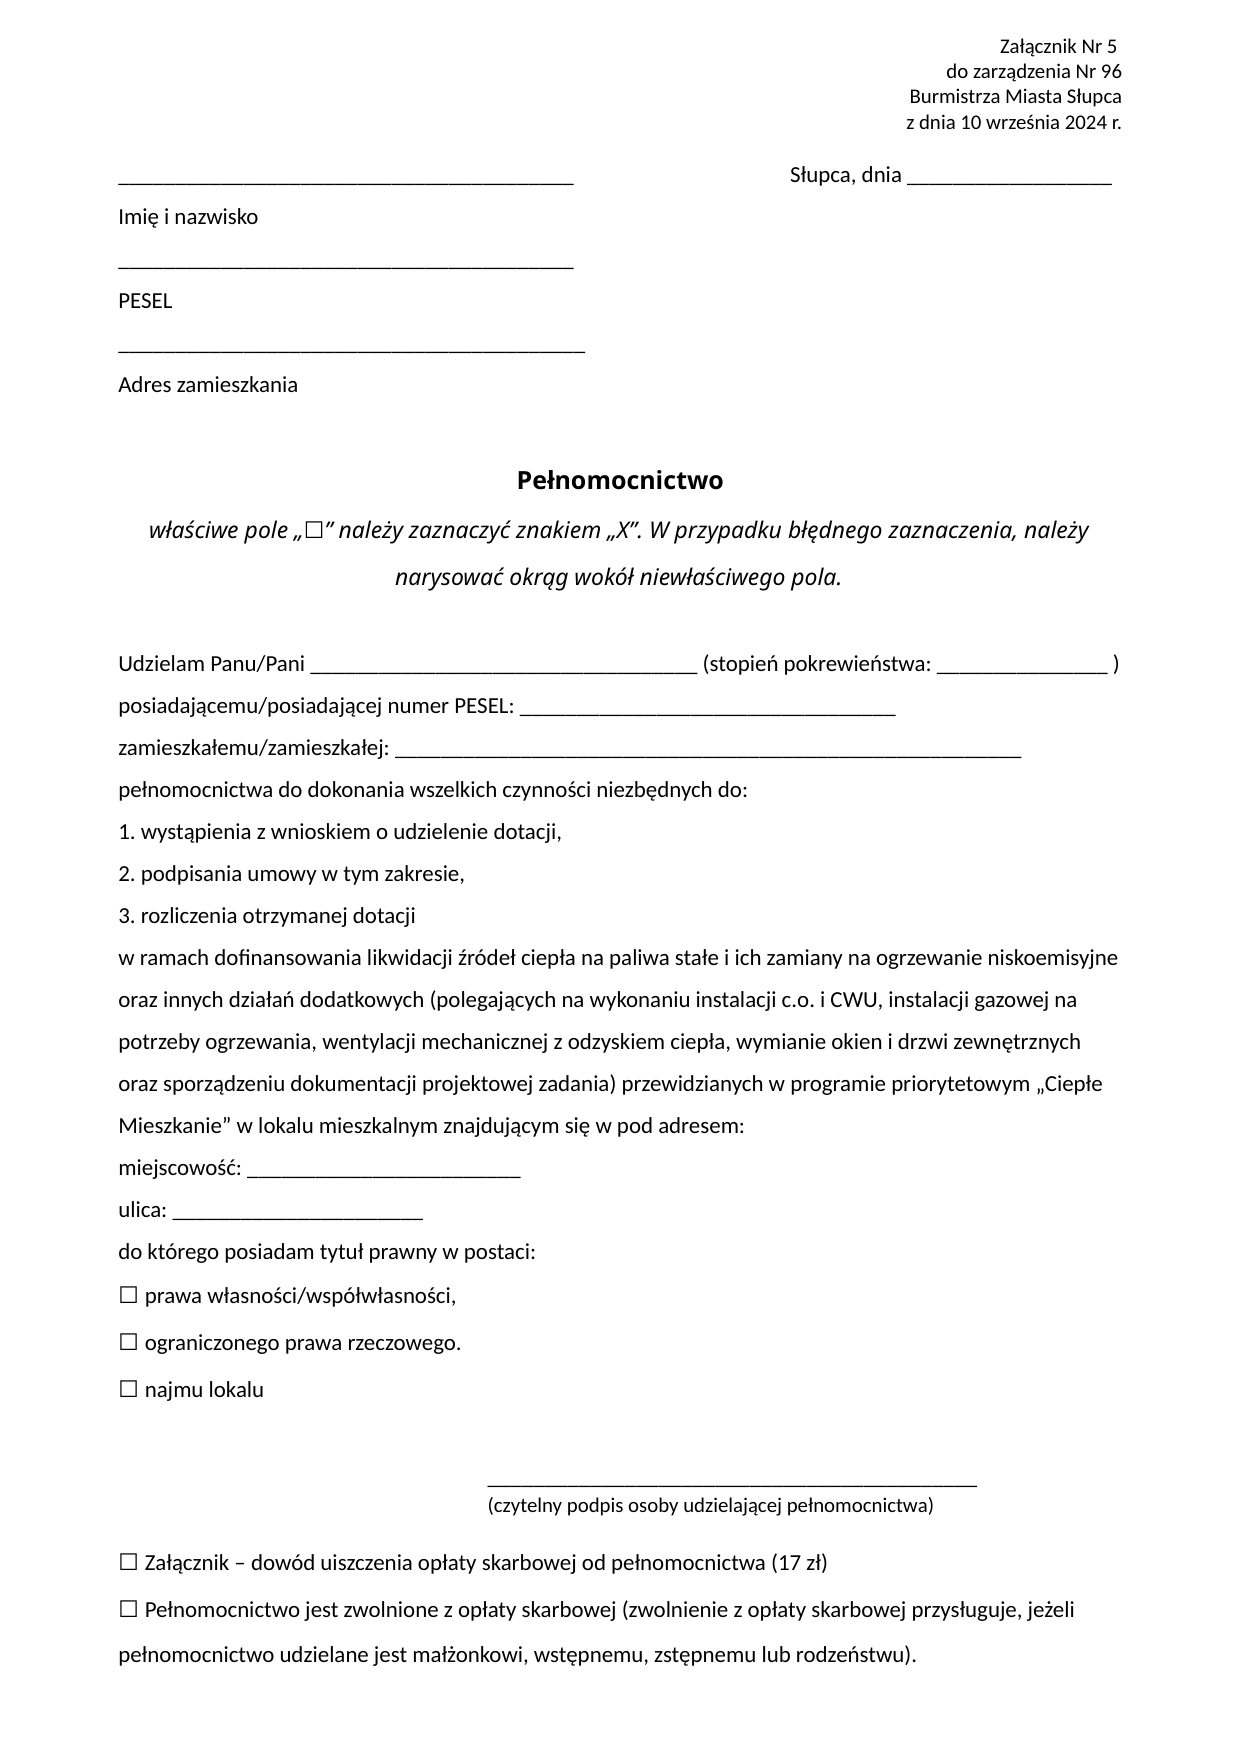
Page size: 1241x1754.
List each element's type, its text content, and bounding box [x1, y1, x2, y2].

text ☐ prawa własności/współwłasności, [118, 1279, 1122, 1311]
text potrzeby ogrzewania, wentylacji mechanicznej z odzyskiem ciepła, wymianie okien i drzwi zewnętrznych [118, 1027, 1122, 1055]
text ________________________________________ [118, 244, 1122, 272]
text Udzielam Panu/Pani __________________________________ (stopień pokrewieństwa: _______________ ) [118, 649, 1122, 678]
text Pełnomocnictwo [118, 463, 1122, 497]
text posiadającemu/posiadającej numer PESEL: _________________________________ [118, 692, 1122, 719]
text oraz innych działań dodatkowych (polegających na wykonaniu instalacji c.o. i CWU, instalacji gazowej na [118, 985, 1122, 1013]
text Załącznik Nr 5 [118, 33, 1122, 58]
text 2. podpisania umowy w tym zakresie, [118, 859, 1122, 887]
text do którego posiadam tytuł prawny w postaci: [118, 1237, 1122, 1265]
text do zarządzenia Nr 96 [118, 58, 1122, 84]
text _________________________________________ [118, 328, 1122, 356]
text zamieszkałemu/zamieszkałej: _______________________________________________________ [118, 733, 1122, 762]
text ☐ najmu lokalu [118, 1373, 1122, 1404]
text ☐ Pełnomocnictwo jest zwolnione z opłaty skarbowej (zwolnienie z opłaty skarbowej przysługuje, jeżeli [118, 1593, 1122, 1624]
text właściwe pole „☐” należy zaznaczyć znakiem „X”. W przypadku błędnego zaznaczenia, należy narysować okrąg wokół niewłaściwego pola. [118, 514, 1122, 592]
text ________________________________________ Słupca, dnia __________________ [118, 160, 1122, 188]
text 1. wystąpienia z wnioskiem o udzielenie dotacji, [118, 817, 1122, 846]
text Adres zamieszkania [118, 370, 1122, 398]
text PESEL [118, 286, 1122, 314]
text miejscowość: ________________________ [118, 1153, 1122, 1181]
text ☐ Załącznik – dowód uiszczenia opłaty skarbowej od pełnomocnictwa (17 zł) [118, 1546, 1122, 1577]
text ___________________________________________ [118, 1462, 1122, 1490]
text Mieszkanie” w lokalu mieszkalnym znajdującym się w pod adresem: [118, 1111, 1122, 1139]
text pełnomocnictwa do dokonania wszelkich czynności niezbędnych do: [118, 776, 1122, 803]
text ☐ ograniczonego prawa rzeczowego. [118, 1326, 1122, 1357]
text ulica: ______________________ [118, 1195, 1122, 1223]
text oraz sporządzeniu dokumentacji projektowej zadania) przewidzianych w programie priorytetowym „Ciepłe [118, 1069, 1122, 1097]
text Imię i nazwisko [118, 202, 1122, 230]
text Burmistrza Miasta Słupca [118, 84, 1122, 109]
text pełnomocnictwo udzielane jest małżonkowi, wstępnemu, zstępnemu lub rodzeństwu). [118, 1640, 1122, 1668]
text 3. rozliczenia otrzymanej dotacji [118, 901, 1122, 929]
text z dnia 10 września 2024 r. [118, 109, 1122, 134]
text w ramach dofinansowania likwidacji źródeł ciepła na paliwa stałe i ich zamiany na ogrzewanie niskoemisyjne [118, 943, 1122, 971]
text (czytelny podpis osoby udzielającej pełnomocnictwa) [118, 1490, 1122, 1518]
